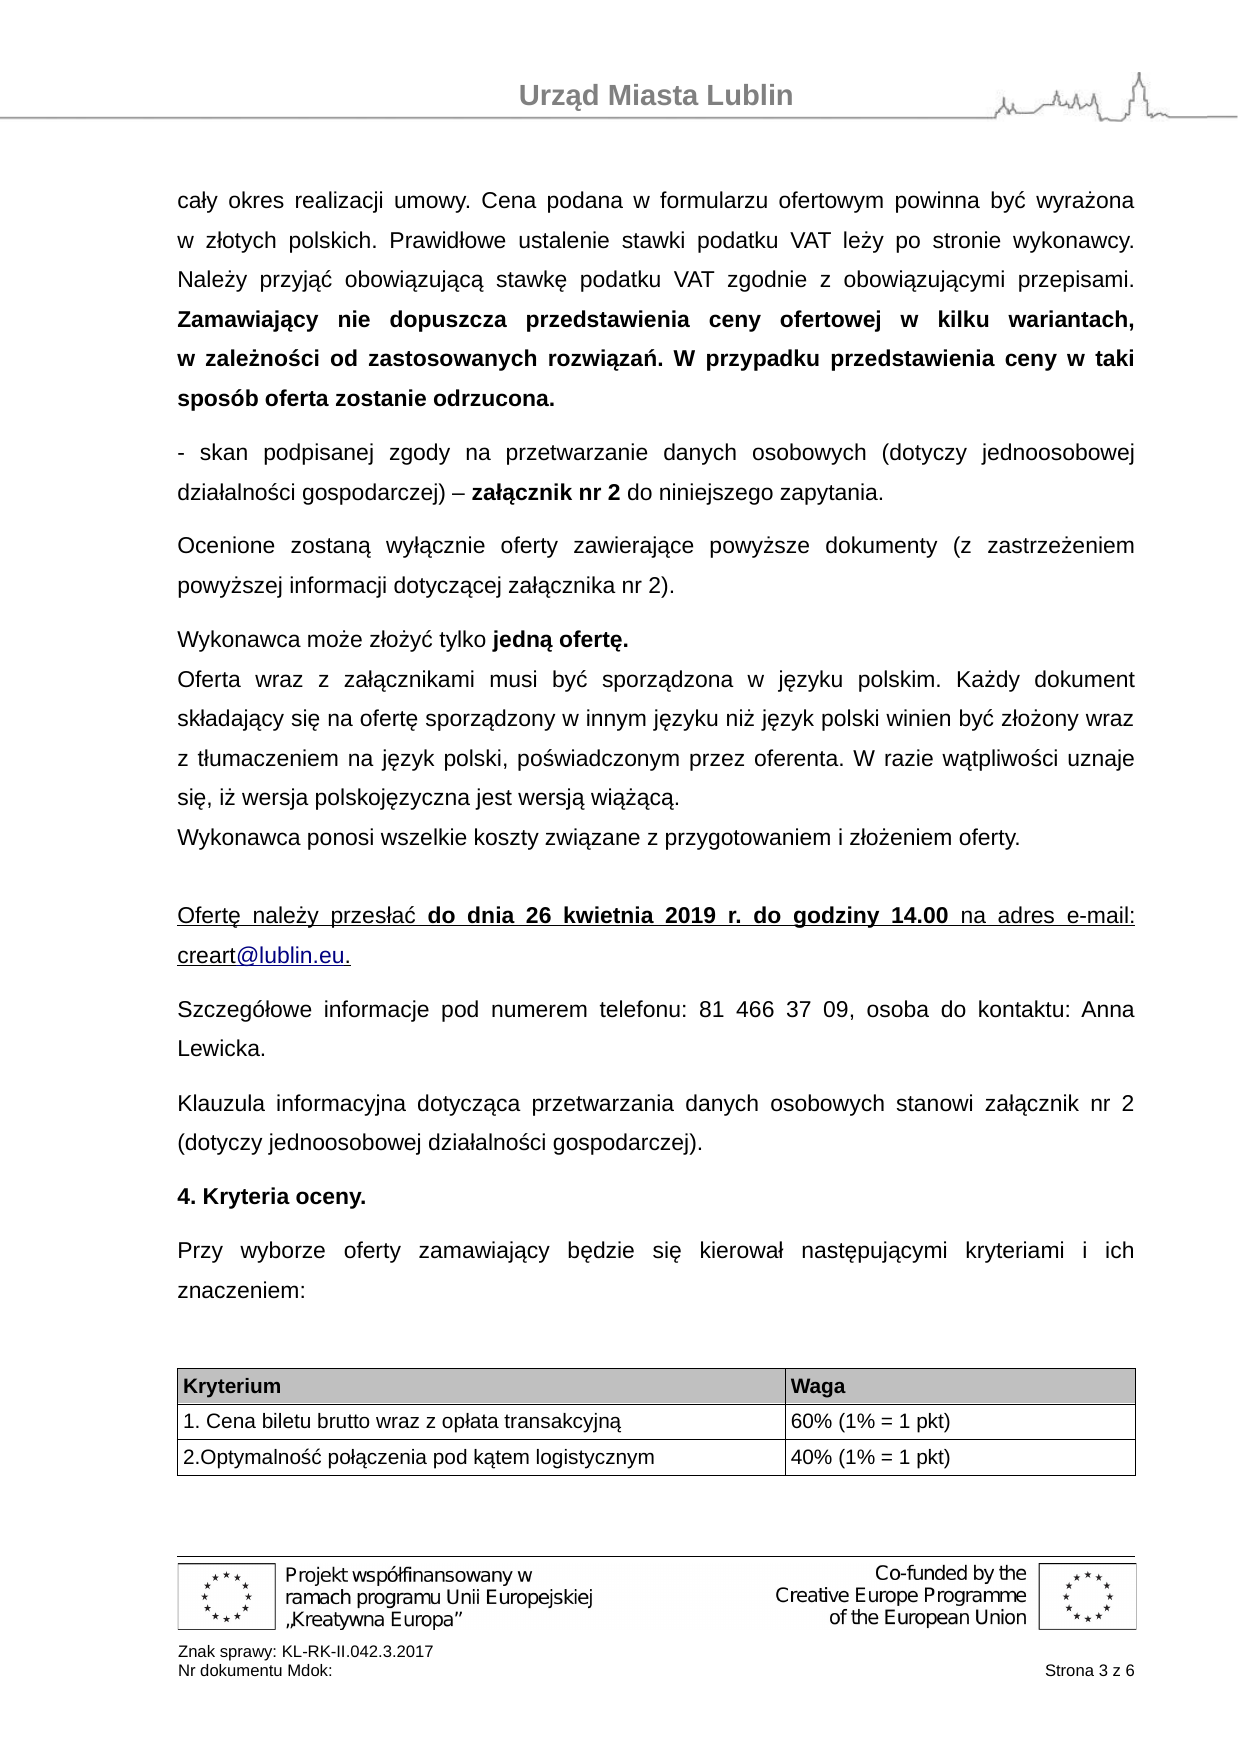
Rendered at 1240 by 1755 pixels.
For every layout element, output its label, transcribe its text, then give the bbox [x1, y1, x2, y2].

text Wykonawca ponosi wszelkie koszty związane z przygotowaniem i złożeniem oferty. [177, 823, 1135, 850]
text Oferta wraz z załącznikami musi być sporządzona w języku polskim. Każdy dokument składający się na ofertę sporządzony w innym języku niż język polski winien być złożony wraz z tłumaczeniem na język polski, poświadczonym przez oferenta. W razie wątpliwości uznaje się, iż wersja polskojęzyczna jest wersją wiążącą. [177, 666, 1135, 810]
text cały okres realizacji umowy. Cena podana w formularzu ofertowym powinna być wyrażona w złotych polskich. Prawidłowe ustalenie stawki podatku VAT leży po stronie wykonawcy. Należy przyjąć obowiązującą stawkę podatku VAT zgodnie z obowiązującymi przepisami. Zamawiający nie dopuszcza przedstawienia ceny ofertowej w kilku wariantach, w zależności od zastosowanych rozwiązań. W przypadku przedstawienia ceny w taki sposób oferta zostanie odrzucona. [177, 187, 1135, 411]
table_cell 60% (1% = 1 pkt) [786, 1405, 1135, 1439]
text Klauzula informacyjna dotycząca przetwarzania danych osobowych stanowi załącznik nr 2 (dotyczy jednoosobowej działalności gospodarczej). [177, 1089, 1135, 1155]
table_cell 2.Optymalność połączenia pod kątem logistycznym [178, 1440, 785, 1474]
picture [0, 72, 1240, 125]
text 4. Kryteria oceny. [177, 1183, 1135, 1209]
text creart@lublin.eu. [177, 926, 1135, 968]
table_cell 1. Cena biletu brutto wraz z opłata transakcyjną [178, 1405, 785, 1439]
table_cell 40% (1% = 1 pkt) [786, 1440, 1135, 1474]
text - skan podpisanej zgody na przetwarzanie danych osobowych (dotyczy jednoosobowej działalności gospodarczej) – załącznik nr 2 do niniejszego zapytania. [177, 439, 1135, 505]
table_header Waga [786, 1369, 1135, 1403]
text Przy wyborze oferty zamawiający będzie się kierował następującymi kryteriami i ich znaczeniem: [177, 1237, 1135, 1303]
text Szczegółowe informacje pod numerem telefonu: 81 466 37 09, osoba do kontaktu: Anna Lewicka. [177, 996, 1135, 1062]
text Ofertę należy przesłać do dnia 26 kwietnia 2019 r. do godziny 14.00 na adres e-mail: [177, 902, 1135, 925]
picture [177, 1563, 1137, 1630]
table_header Kryterium [178, 1369, 785, 1403]
text Wykonawca może złożyć tylko jedną ofertę. [177, 626, 1135, 652]
text Ocenione zostaną wyłącznie oferty zawierające powyższe dokumenty (z zastrzeżeniem powyższej informacji dotyczącej załącznika nr 2). [177, 532, 1135, 598]
